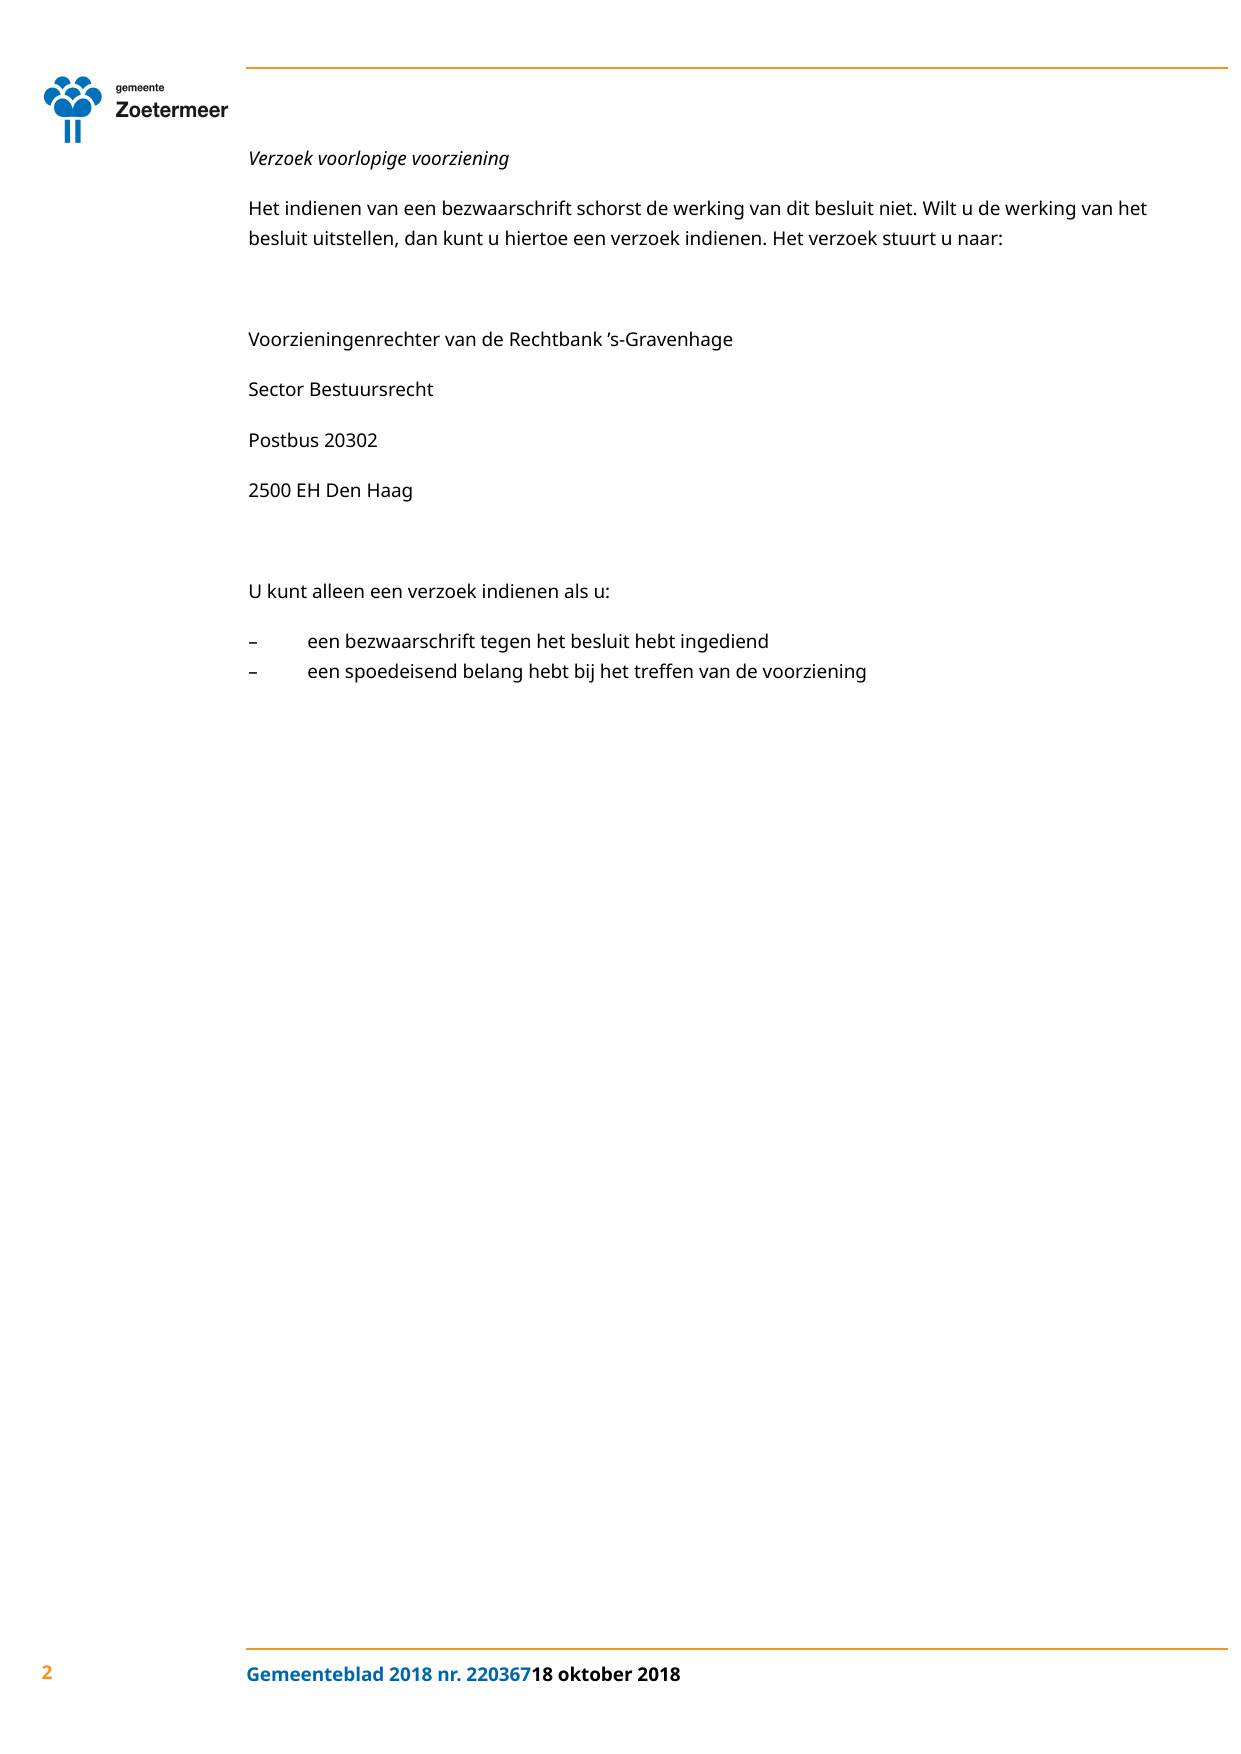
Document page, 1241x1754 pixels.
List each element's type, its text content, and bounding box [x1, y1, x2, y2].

list een spoedeisend belang hebt bij het treffen van de voorziening [248, 658, 1152, 684]
text 2500 EH Den Haag [248, 477, 1152, 503]
text Verzoek voorlopige voorziening [248, 145, 1152, 171]
text Voorzieningenrechter van de Rechtbank ’s-Gravenhage [248, 326, 1152, 352]
text Postbus 20302 [248, 427, 1152, 453]
text Het indienen van een bezwaarschrift schorst de werking van dit besluit niet. Wilt u de werking van het besluit uitstellen, dan kunt u hiertoe een verzoek indienen. Het verzoek stuurt u naar: [248, 196, 1152, 251]
picture [41, 47, 231, 172]
text U kunt alleen een verzoek indienen als u: [248, 578, 1152, 604]
list een bezwaarschrift tegen het besluit hebt ingediend [248, 628, 1152, 654]
text Sector Bestuursrecht [248, 376, 1152, 402]
